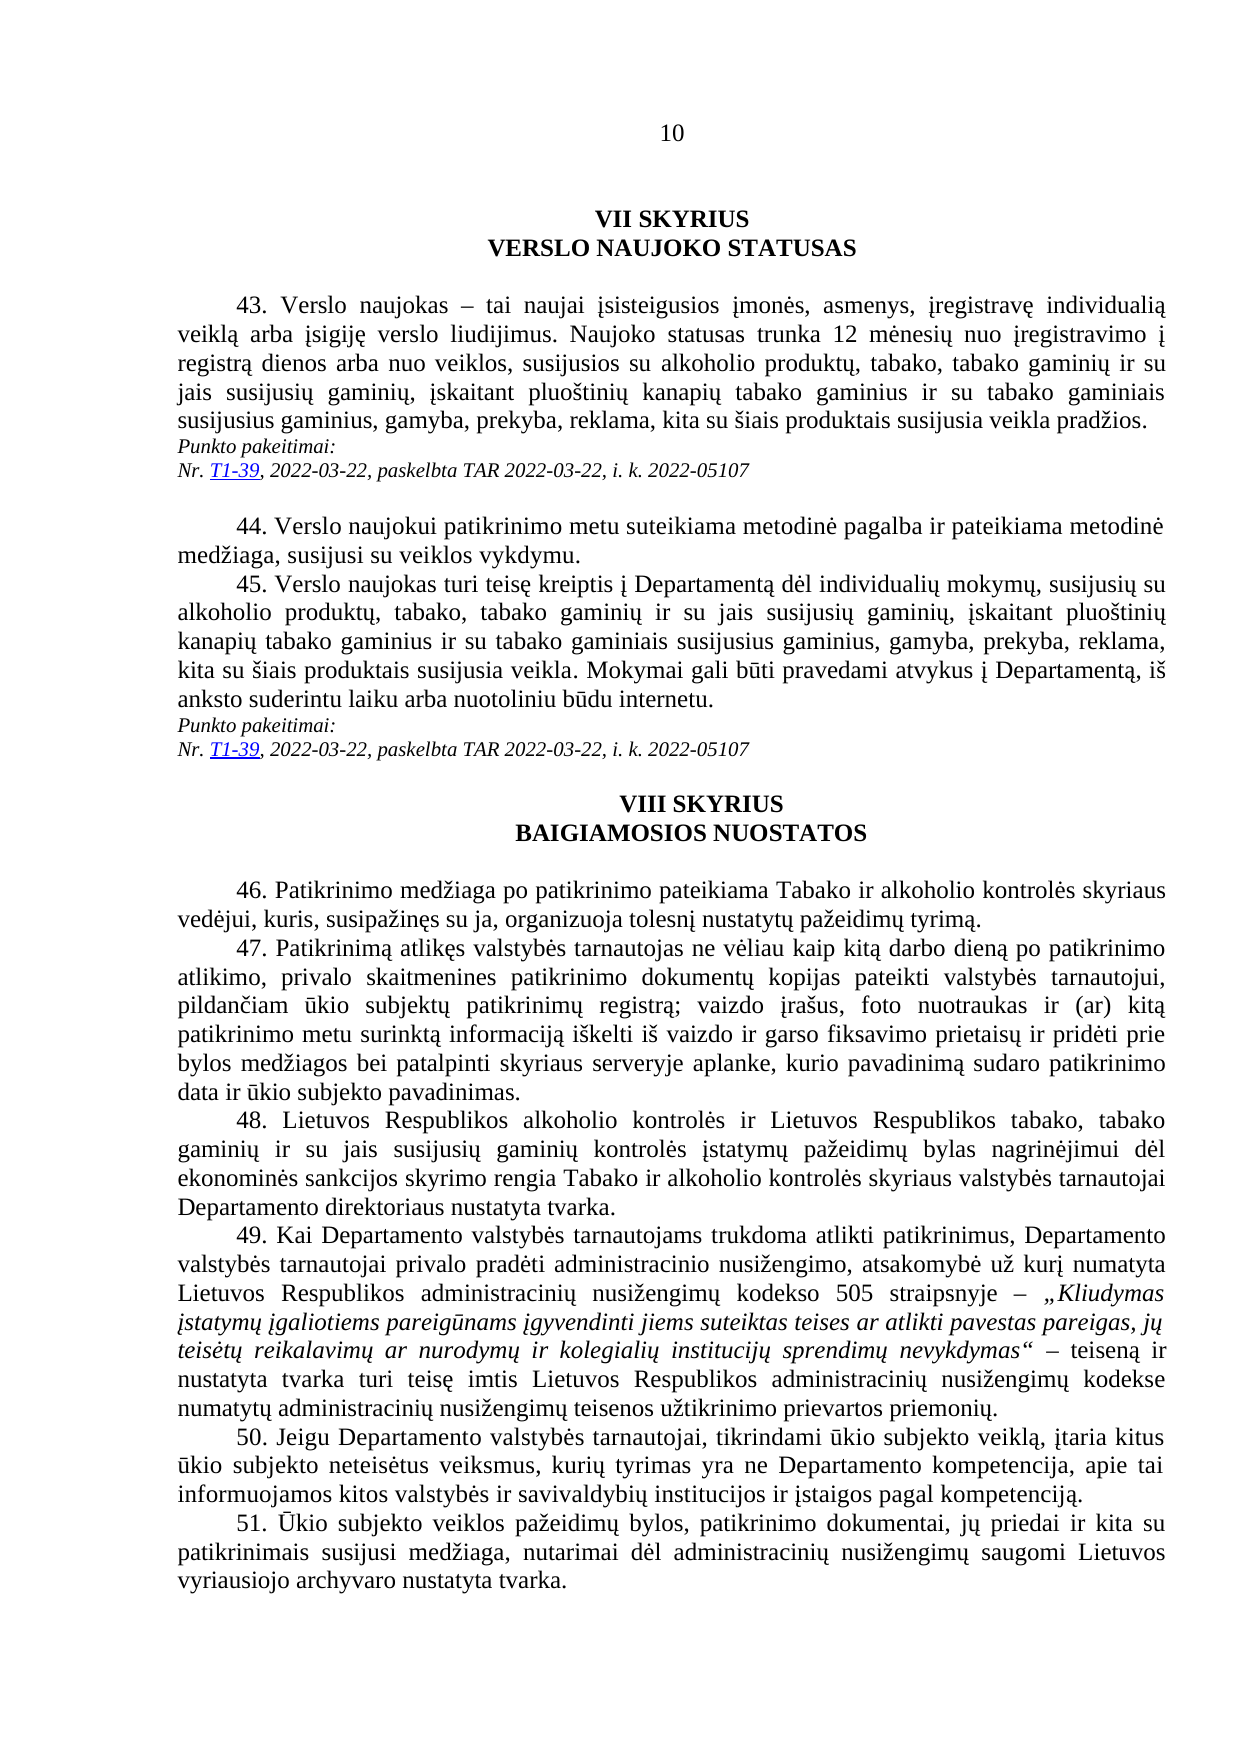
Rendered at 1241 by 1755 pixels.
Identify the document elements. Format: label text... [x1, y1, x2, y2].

text BAIGIAMOSIOS NUOSTATOS [177, 818, 1167, 847]
text VERSLO NAUJOKO STATUSAS [177, 233, 1167, 262]
text 44. Verslo naujokui patikrinimo metu suteikiama metodinė pagalba ir pateikiama metodinė medžiaga, susijusi su veiklos vykdymu. [177, 511, 1167, 569]
text 43. Verslo naujokas – tai naujai įsisteigusios įmonės, asmenys, įregistravę individualią veiklą arba įsigiję verslo liudijimus. Naujoko statusas trunka 12 mėnesių nuo įregistravimo į registrą dienos arba nuo veiklos, susijusios su alkoholio produktų, tabako, tabako gaminių ir su jais susijusių gaminių, įskaitant pluoštinių kanapių tabako gaminius ir su tabako gaminiais susijusius gaminius, gamyba, prekyba, reklama, kita su šiais produktais susijusia veikla pradžios. [177, 291, 1167, 434]
text Nr. T1-39, 2022-03-22, paskelbta TAR 2022-03-22, i. k. 2022-05107 [177, 737, 1167, 761]
text Nr. T1-39, 2022-03-22, paskelbta TAR 2022-03-22, i. k. 2022-05107 [177, 458, 1167, 482]
text 47. Patikrinimą atlikęs valstybės tarnautojas ne vėliau kaip kitą darbo dieną po patikrinimo atlikimo, privalo skaitmenines patikrinimo dokumentų kopijas pateikti valstybės tarnautojui, pildančiam ūkio subjektų patikrinimų registrą; vaizdo įrašus, foto nuotraukas ir (ar) kitą patikrinimo metu surinktą informaciją iškelti iš vaizdo ir garso fiksavimo prietaisų ir pridėti prie bylos medžiagos bei patalpinti skyriaus serveryje aplanke, kurio pavadinimą sudaro patikrinimo data ir ūkio subjekto pavadinimas. [177, 933, 1167, 1106]
text 45. Verslo naujokas turi teisę kreiptis į Departamentą dėl individualių mokymų, susijusių su alkoholio produktų, tabako, tabako gaminių ir su jais susijusių gaminių, įskaitant pluoštinių kanapių tabako gaminius ir su tabako gaminiais susijusius gaminius, gamyba, prekyba, reklama, kita su šiais produktais susijusia veikla. Mokymai gali būti pravedami atvykus į Departamentą, iš anksto suderintu laiku arba nuotoliniu būdu internetu. [177, 569, 1167, 712]
text 46. Patikrinimo medžiaga po patikrinimo pateikiama Tabako ir alkoholio kontrolės skyriaus vedėjui, kuris, susipažinęs su ja, organizuoja tolesnį nustatytų pažeidimų tyrimą. [177, 876, 1167, 933]
text 51. Ūkio subjekto veiklos pažeidimų bylos, patikrinimo dokumentai, jų priedai ir kita su patikrinimais susijusi medžiaga, nutarimai dėl administracinių nusižengimų saugomi Lietuvos vyriausiojo archyvaro nustatyta tvarka. [177, 1508, 1167, 1594]
text VIII SKYRIUS [177, 789, 1167, 818]
text Punkto pakeitimai: [177, 712, 1167, 737]
text 50. Jeigu Departamento valstybės tarnautojai, tikrindami ūkio subjekto veiklą, įtaria kitus ūkio subjekto neteisėtus veiksmus, kurių tyrimas yra ne Departamento kompetencija, apie tai informuojamos kitos valstybės ir savivaldybių institucijos ir įstaigos pagal kompetenciją. [177, 1422, 1167, 1508]
text 48. Lietuvos Respublikos alkoholio kontrolės ir Lietuvos Respublikos tabako, tabako gaminių ir su jais susijusių gaminių kontrolės įstatymų pažeidimų bylas nagrinėjimui dėl ekonominės sankcijos skyrimo rengia Tabako ir alkoholio kontrolės skyriaus valstybės tarnautojai Departamento direktoriaus nustatyta tvarka. [177, 1106, 1167, 1221]
text 49. Kai Departamento valstybės tarnautojams trukdoma atlikti patikrinimus, Departamento valstybės tarnautojai privalo pradėti administracinio nusižengimo, atsakomybė už kurį numatyta Lietuvos Respublikos administracinių nusižengimų kodekso 505 straipsnyje – „Kliudymas įstatymų įgaliotiems pareigūnams įgyvendinti jiems suteiktas teises ar atlikti pavestas pareigas, jų teisėtų reikalavimų ar nurodymų ir kolegialių institucijų sprendimų nevykdymas“ – teiseną ir nustatyta tvarka turi teisę imtis Lietuvos Respublikos administracinių nusižengimų kodekse numatytų administracinių nusižengimų teisenos užtikrinimo prievartos priemonių. [177, 1221, 1167, 1422]
text VII SKYRIUS [177, 204, 1167, 233]
text Punkto pakeitimai: [177, 434, 1167, 458]
